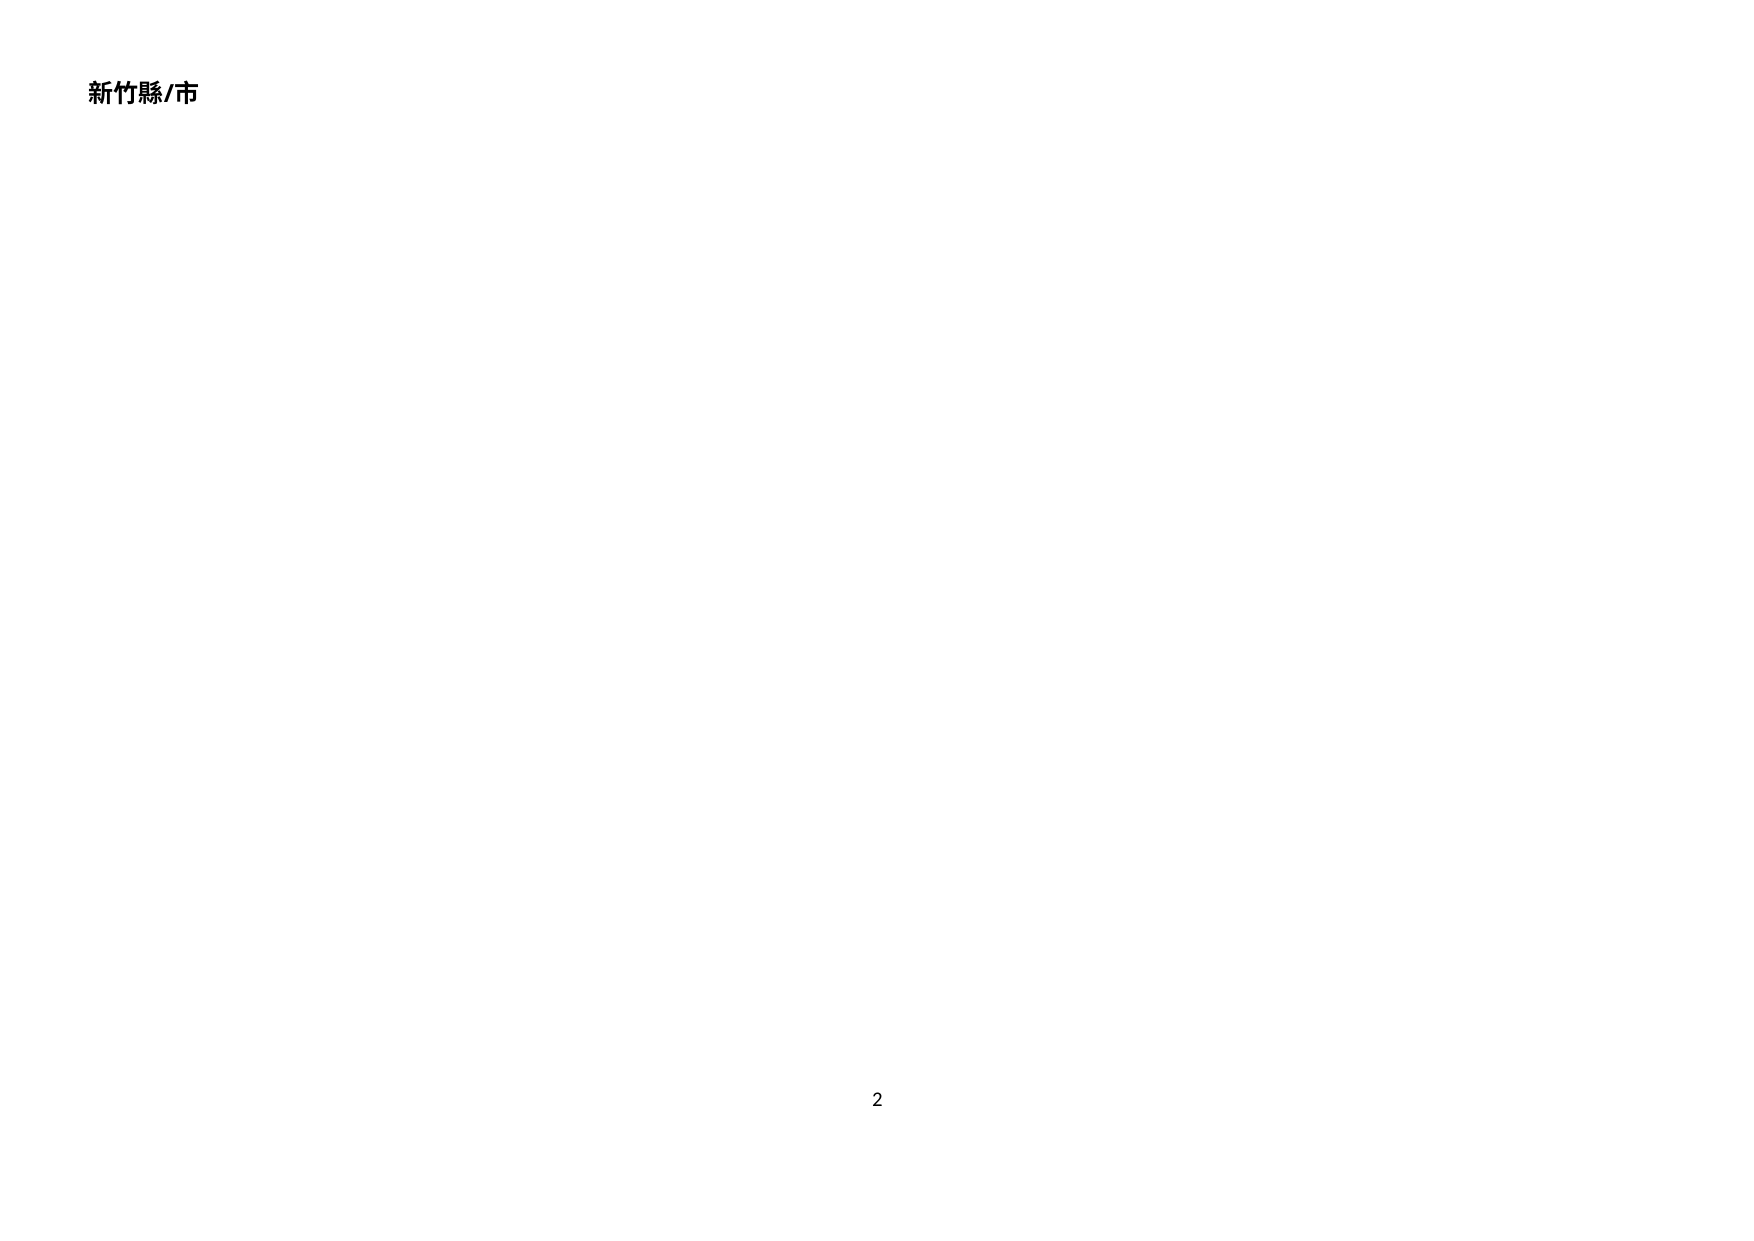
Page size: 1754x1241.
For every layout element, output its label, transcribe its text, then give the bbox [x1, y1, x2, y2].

text 新竹縣/市 [89, 66, 1665, 104]
